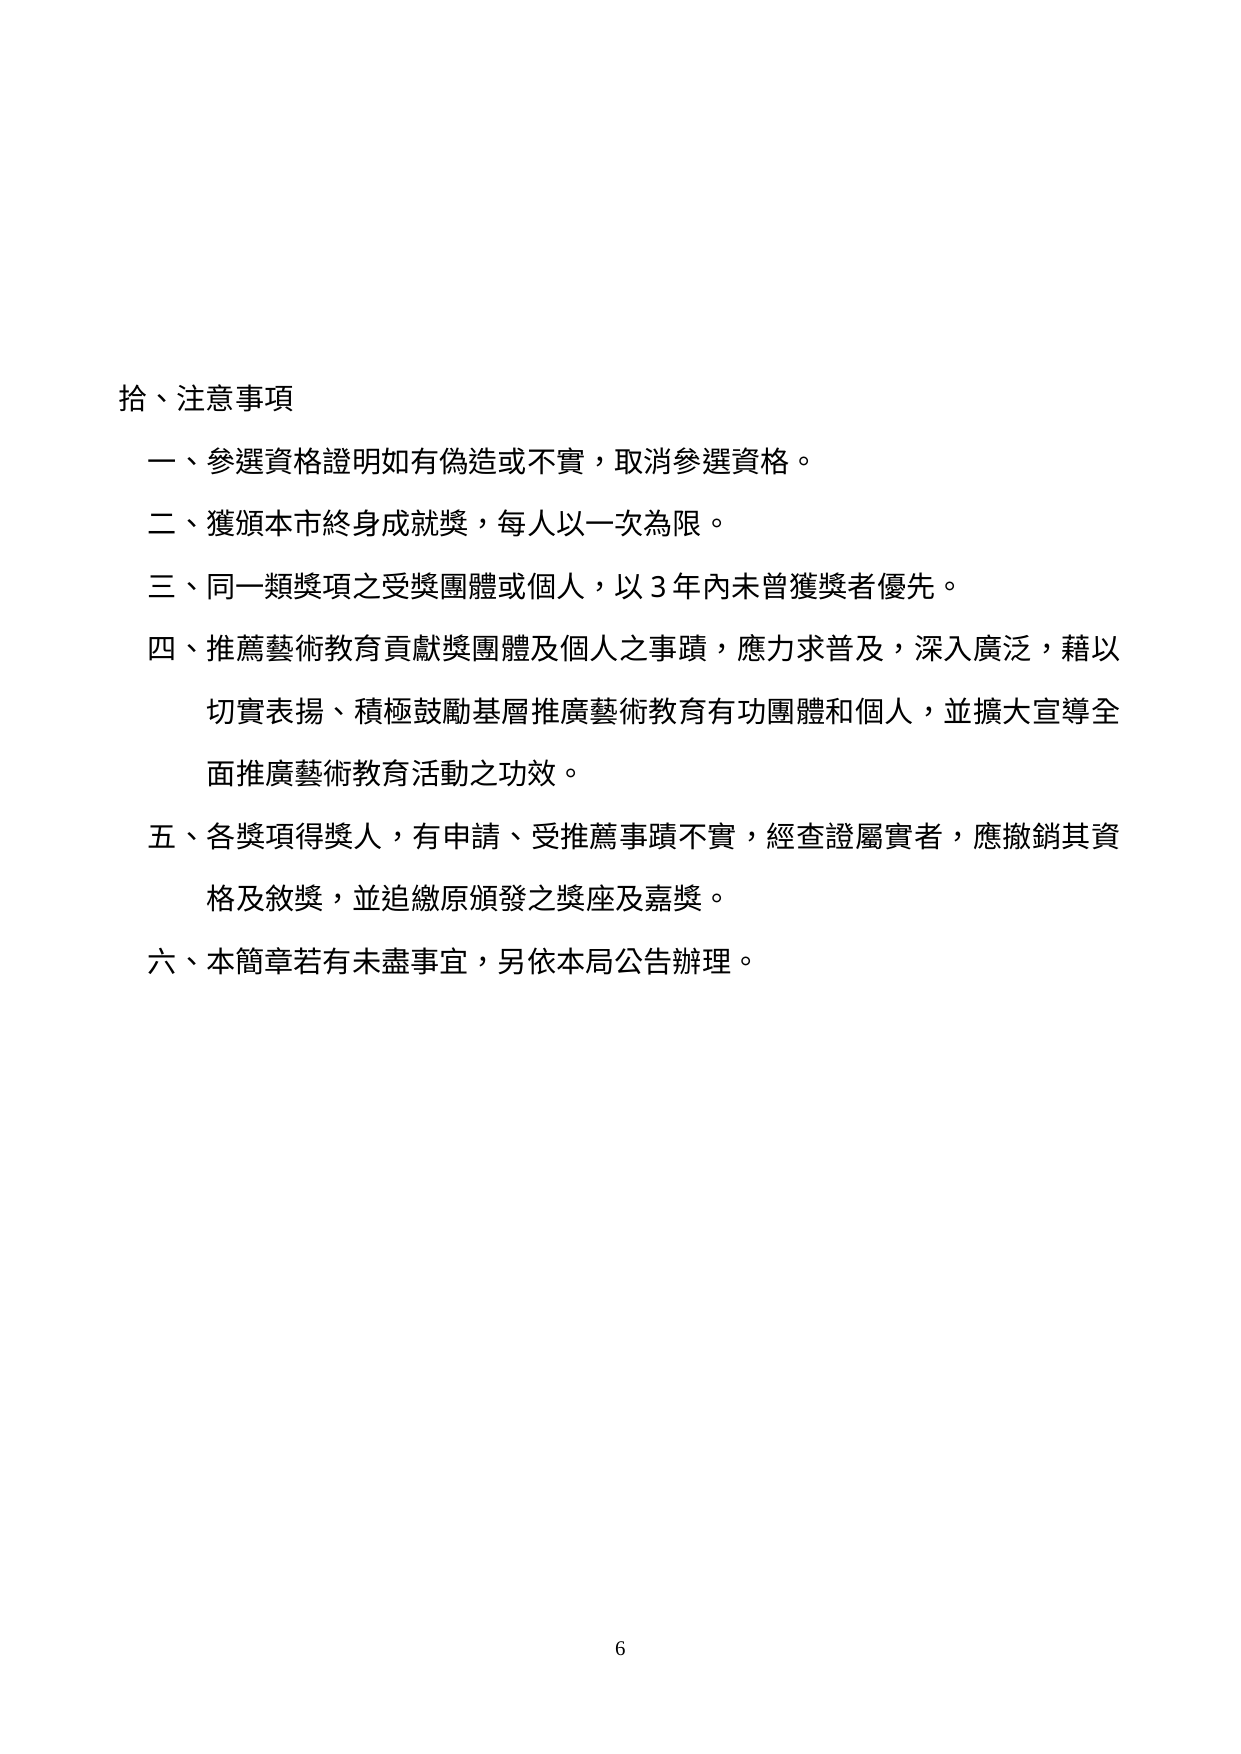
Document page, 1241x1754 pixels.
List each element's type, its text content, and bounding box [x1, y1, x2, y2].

text 三、同一類獎項之受獎團體或個人，以3年內未曾獲獎者優先。 [148, 543, 1122, 605]
text 五、各獎項得獎人，有申請、受推薦事蹟不實，經查證屬實者，應撤銷其資格及敘獎，並追繳原頒發之獎座及嘉獎。 [148, 793, 1122, 918]
text 一、參選資格證明如有偽造或不實，取消參選資格。 [148, 418, 1122, 480]
text 二、獲頒本市終身成就獎，每人以一次為限。 [148, 480, 1122, 543]
text 拾、注意事項 [118, 355, 1122, 418]
text 六、本簡章若有未盡事宜，另依本局公告辦理。 [148, 918, 1122, 980]
text 四、推薦藝術教育貢獻獎團體及個人之事蹟，應力求普及，深入廣泛，藉以切實表揚、積極鼓勵基層推廣藝術教育有功團體和個人，並擴大宣導全面推廣藝術教育活動之功效。 [148, 605, 1122, 793]
